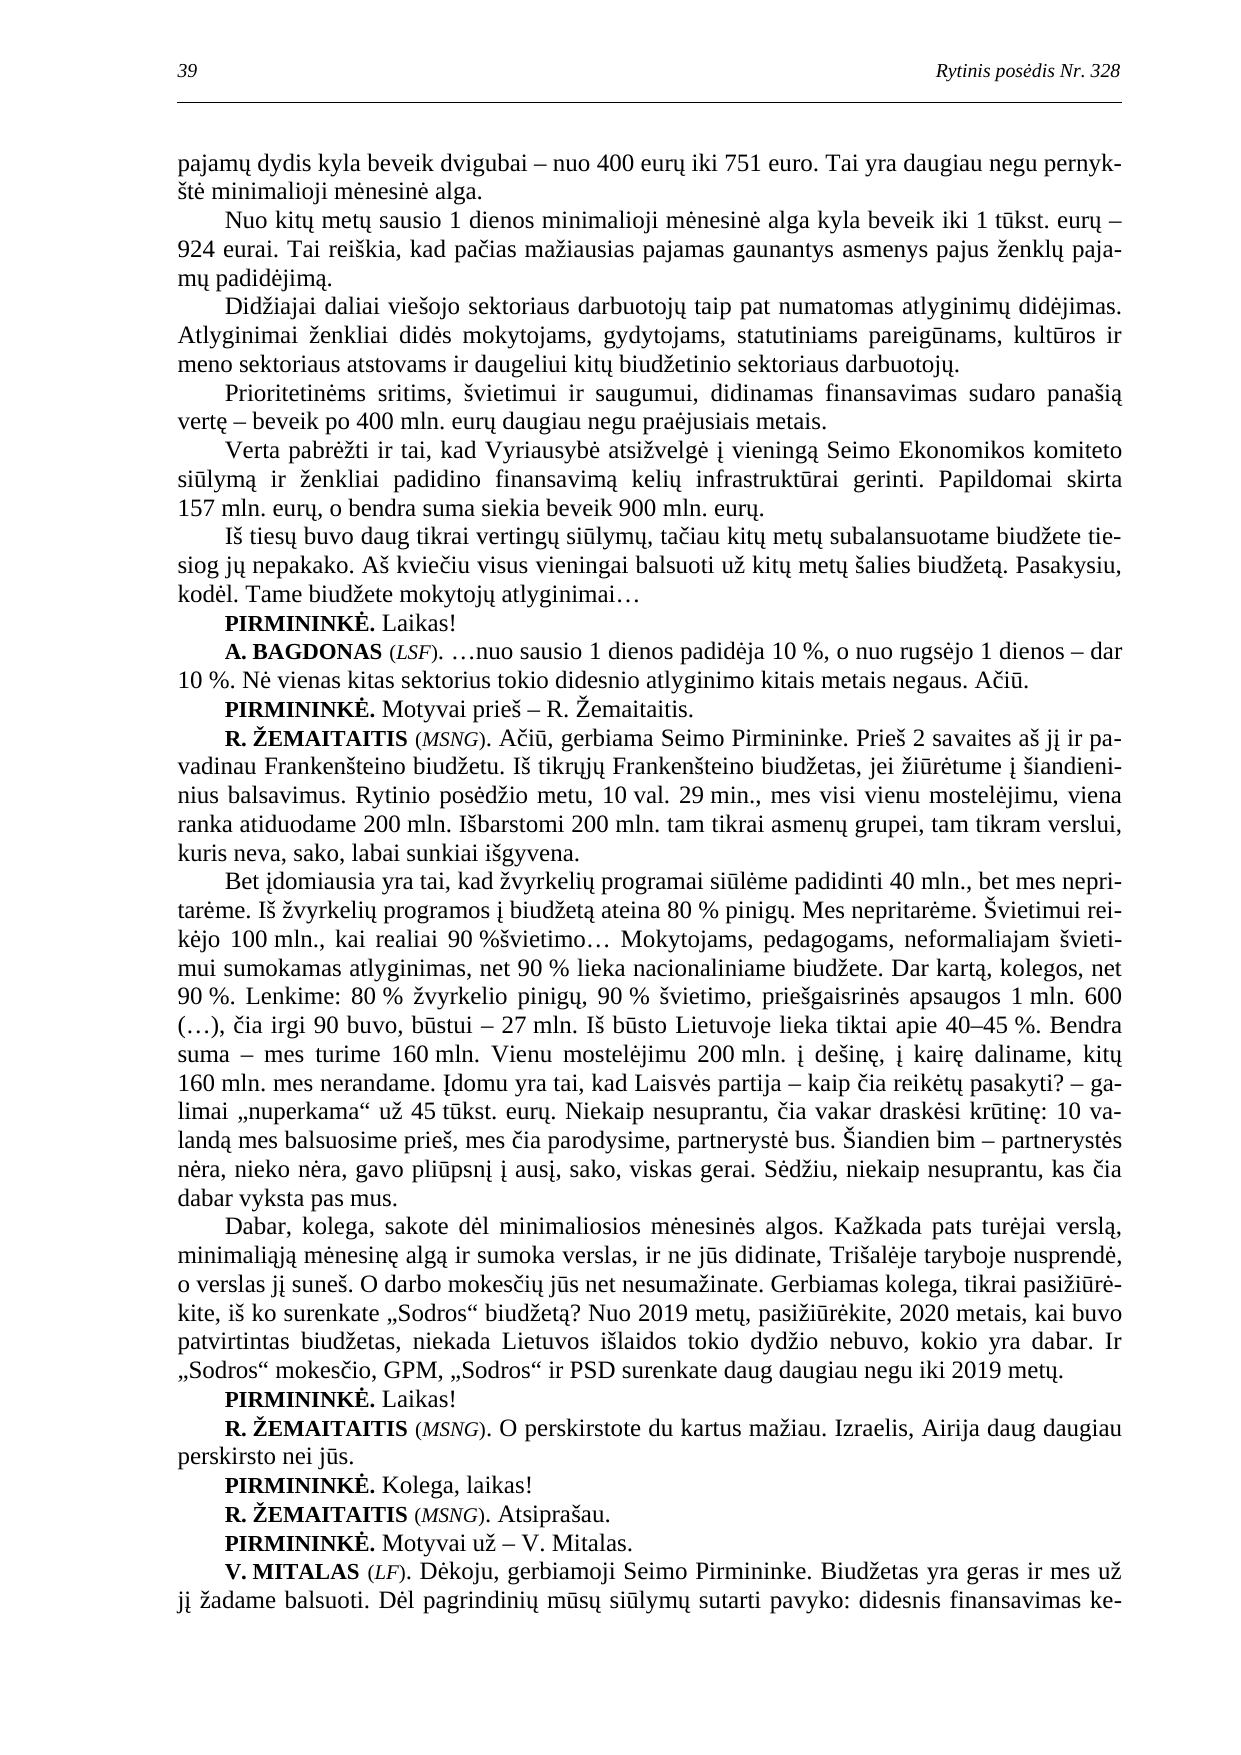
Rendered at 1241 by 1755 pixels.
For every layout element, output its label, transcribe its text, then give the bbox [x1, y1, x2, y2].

text Iš tie­sų bu­vo daug tik­rai ver­tin­gų siū­ly­mų, ta­čiau ki­tų me­tų su­ba­lan­suo­ta­me biu­dže­te tie­siog jų ne­pa­ka­ko. Aš kvie­čiu vi­sus vie­nin­gai bal­suo­ti už ki­tų me­tų ša­lies biu­dže­tą. Pa­sa­ky­siu, ko­dėl. Ta­me biu­dže­te mo­ky­to­jų at­ly­gi­ni­mai… [177, 521, 1122, 608]
text R. ŽEMAITAITIS (MSNG). Ačiū, ger­bia­ma Sei­mo Pir­mi­nin­ke. Prieš 2 sa­vai­tes aš jį ir pa­va­di­nau Fran­kenš­tei­no biu­dže­tu. Iš tik­rų­jų Fran­kenš­tei­no biu­dže­tas, jei žiū­rė­tu­me į šian­die­ni­nius bal­sa­vi­mus. Ry­ti­nio po­sė­džio me­tu, 10 val. 29 min., mes vi­si vie­nu mos­te­lė­ji­mu, vie­na ran­ka ati­duo­da­me 200 mln. Iš­bars­to­mi 200 mln. tam tik­rai as­me­nų gru­pei, tam tik­ram ver­slui, ku­ris ne­va, sa­ko, la­bai sun­kiai iš­gy­ve­na. [177, 723, 1122, 866]
text R. ŽEMAITAITIS (MSNG). At­si­pra­šau. [177, 1499, 1122, 1528]
text A. BAGDONAS (LSF). …nuo sau­sio 1 die­nos pa­di­dė­ja 10 %, o nuo rug­sė­jo 1 die­nos – dar 10 %. Nė vie­nas ki­tas sek­to­rius to­kio di­des­nio at­ly­gi­ni­mo ki­tais me­tais ne­gaus. Ačiū. [177, 636, 1122, 694]
text Da­bar, ko­le­ga, sa­ko­te dėl mi­ni­ma­lio­sios mė­ne­si­nės al­gos. Kaž­ka­da pats tu­rė­jai ver­slą, mi­ni­ma­lią­ją mė­ne­si­nę al­gą ir su­mo­ka ver­slas, ir ne jūs di­di­na­te, Tri­ša­lė­je ta­ry­bo­je nu­spren­dė, o ver­slas jį su­neš. O dar­bo mo­kes­čių jūs net ne­su­ma­ži­na­te. Ger­bia­mas ko­le­ga, tik­rai pa­si­žiū­rė­ki­te, iš ko su­ren­ka­te „Sod­ros“ biu­dže­tą? Nuo 2019 me­tų, pa­si­žiū­rė­ki­te, 2020 me­tais, kai bu­vo pa­tvir­tin­tas biu­dže­tas, nie­ka­da Lie­tu­vos iš­lai­dos to­kio dy­džio ne­bu­vo, ko­kio yra da­bar. Ir „Sod­ros“ mo­kes­čio, GPM, „Sod­ros“ ir PSD su­ren­ka­te daug dau­giau ne­gu iki 2019 me­tų. [177, 1211, 1122, 1384]
text pa­ja­mų dy­dis ky­la be­veik dvi­gu­bai – nuo 400 eu­rų iki 751 eu­ro. Tai yra dau­giau ne­gu per­nyk­š­tė mi­ni­ma­lio­ji mė­ne­si­nė al­ga. [177, 148, 1122, 205]
text V. MITALAS (LF). Dė­ko­ju, ger­bia­mo­ji Sei­mo Pir­mi­nin­ke. Biu­dže­tas yra ge­ras ir mes už jį ža­da­me bal­suo­ti. Dėl pa­grin­di­nių mū­sų siū­ly­mų su­tar­ti pa­vy­ko: di­des­nis fi­nan­sa­vi­mas ke­ [177, 1556, 1122, 1614]
text PIRMININKĖ. Mo­ty­vai už – V. Mi­ta­las. [177, 1528, 1122, 1556]
text Nuo ki­tų me­tų sau­sio 1 die­nos mi­ni­ma­lio­ji mė­ne­si­nė al­ga ky­la be­veik iki 1 tūkst. eu­rų – 924 eu­rai. Tai reiš­kia, kad pa­čias ma­žiau­sias pa­ja­mas gau­nan­tys as­me­nys pa­jus žen­klų pa­ja­mų pa­di­dė­ji­mą. [177, 205, 1122, 291]
text R. ŽEMAITAITIS (MSNG). O per­skirs­to­te du kar­tus ma­žiau. Iz­ra­e­lis, Ai­ri­ja daug dau­giau per­skirs­to nei jūs. [177, 1413, 1122, 1470]
text PIRMININKĖ. Lai­kas! [177, 608, 1122, 636]
text Bet įdo­miau­sia yra tai, kad žvyr­ke­lių pro­gra­mai siū­lė­me pa­di­din­ti 40 mln., bet mes ne­pri­ta­rė­me. Iš žvyr­ke­lių pro­gra­mos į biu­dže­tą at­ei­na 80 % pi­ni­gų. Mes ne­pri­ta­rė­me. Švie­ti­mui rei­kė­jo 100 mln., kai re­a­liai 90 %švietimo… Mo­ky­to­jams, pe­da­go­gams, ne­for­ma­lia­jam švie­ti­mui su­mo­ka­mas at­ly­gi­ni­mas, net 90 % lie­ka na­cio­na­li­nia­me biu­dže­te. Dar kar­tą, ko­le­gos, net 90 %. Len­ki­me: 80 % žvyr­ke­lio pi­ni­gų, 90 % švie­ti­mo, prieš­gais­ri­nės ap­sau­gos 1 mln. 600 (…), čia ir­gi 90 bu­vo, būs­tui – 27 mln. Iš būs­to Lie­tu­vo­je lie­ka tik­tai apie 40–45 %. Ben­dra su­ma – mes tu­ri­me 160 mln. Vie­nu mos­te­lė­ji­mu 200 mln. į de­ši­nę, į kai­rę da­li­na­me, ki­tų 160 mln. mes ne­ran­da­me. Įdo­mu yra tai, kad Lais­vės par­ti­ja – kaip čia rei­kė­tų pa­sa­ky­ti? – ga­li­mai „nu­per­ka­ma“ už 45 tūkst. eu­rų. Nie­kaip ne­su­pran­tu, čia va­kar dras­kė­si krū­ti­nę: 10 va­lan­dą mes bal­suo­si­me prieš, mes čia pa­ro­dy­si­me, part­ne­rys­tė bus. Šian­dien bim – part­ne­rys­tės nė­ra, nie­ko nė­ra, ga­vo pliūps­nį į au­sį, sa­ko, vis­kas ge­rai. Sė­džiu, nie­kaip ne­su­pran­tu, kas čia da­bar vyks­ta pas mus. [177, 866, 1122, 1211]
text PIRMININKĖ. Lai­kas! [177, 1384, 1122, 1413]
text Di­džia­jai da­liai vie­šo­jo sek­to­riaus dar­buo­to­jų taip pat nu­ma­to­mas at­ly­gi­ni­mų di­dė­ji­mas. At­ly­gi­ni­mai žen­kliai di­dės mo­ky­to­jams, gy­dy­to­jams, sta­tu­ti­niams pa­rei­gū­nams, kul­tū­ros ir me­no sek­to­riaus at­sto­vams ir dau­ge­liui ki­tų biu­dže­ti­nio sek­to­riaus dar­buo­to­jų. [177, 291, 1122, 378]
text PIRMININKĖ. Ko­le­ga, lai­kas! [177, 1470, 1122, 1499]
text Ver­ta pa­brėž­ti ir tai, kad Vy­riau­sy­bė at­si­žvel­gė į vie­nin­gą Sei­mo Eko­no­mi­kos ko­mi­te­to siū­ly­mą ir žen­kliai pa­di­di­no fi­nan­sa­vi­mą ke­lių in­fra­struk­tū­rai ge­rin­ti. Pa­pil­do­mai skir­ta 157 mln. eu­rų, o ben­dra su­ma sie­kia be­veik 900 mln. eu­rų. [177, 435, 1122, 521]
text Pri­ori­te­ti­nėms sri­tims, švie­ti­mui ir sau­gu­mui, di­di­na­mas fi­nan­sa­vi­mas su­da­ro pa­na­šią ver­tę – be­veik po 400 mln. eu­rų dau­giau ne­gu pra­ėju­siais me­tais. [177, 378, 1122, 435]
text PIRMININKĖ. Mo­ty­vai prieš – R. Že­mai­tai­tis. [177, 694, 1122, 723]
